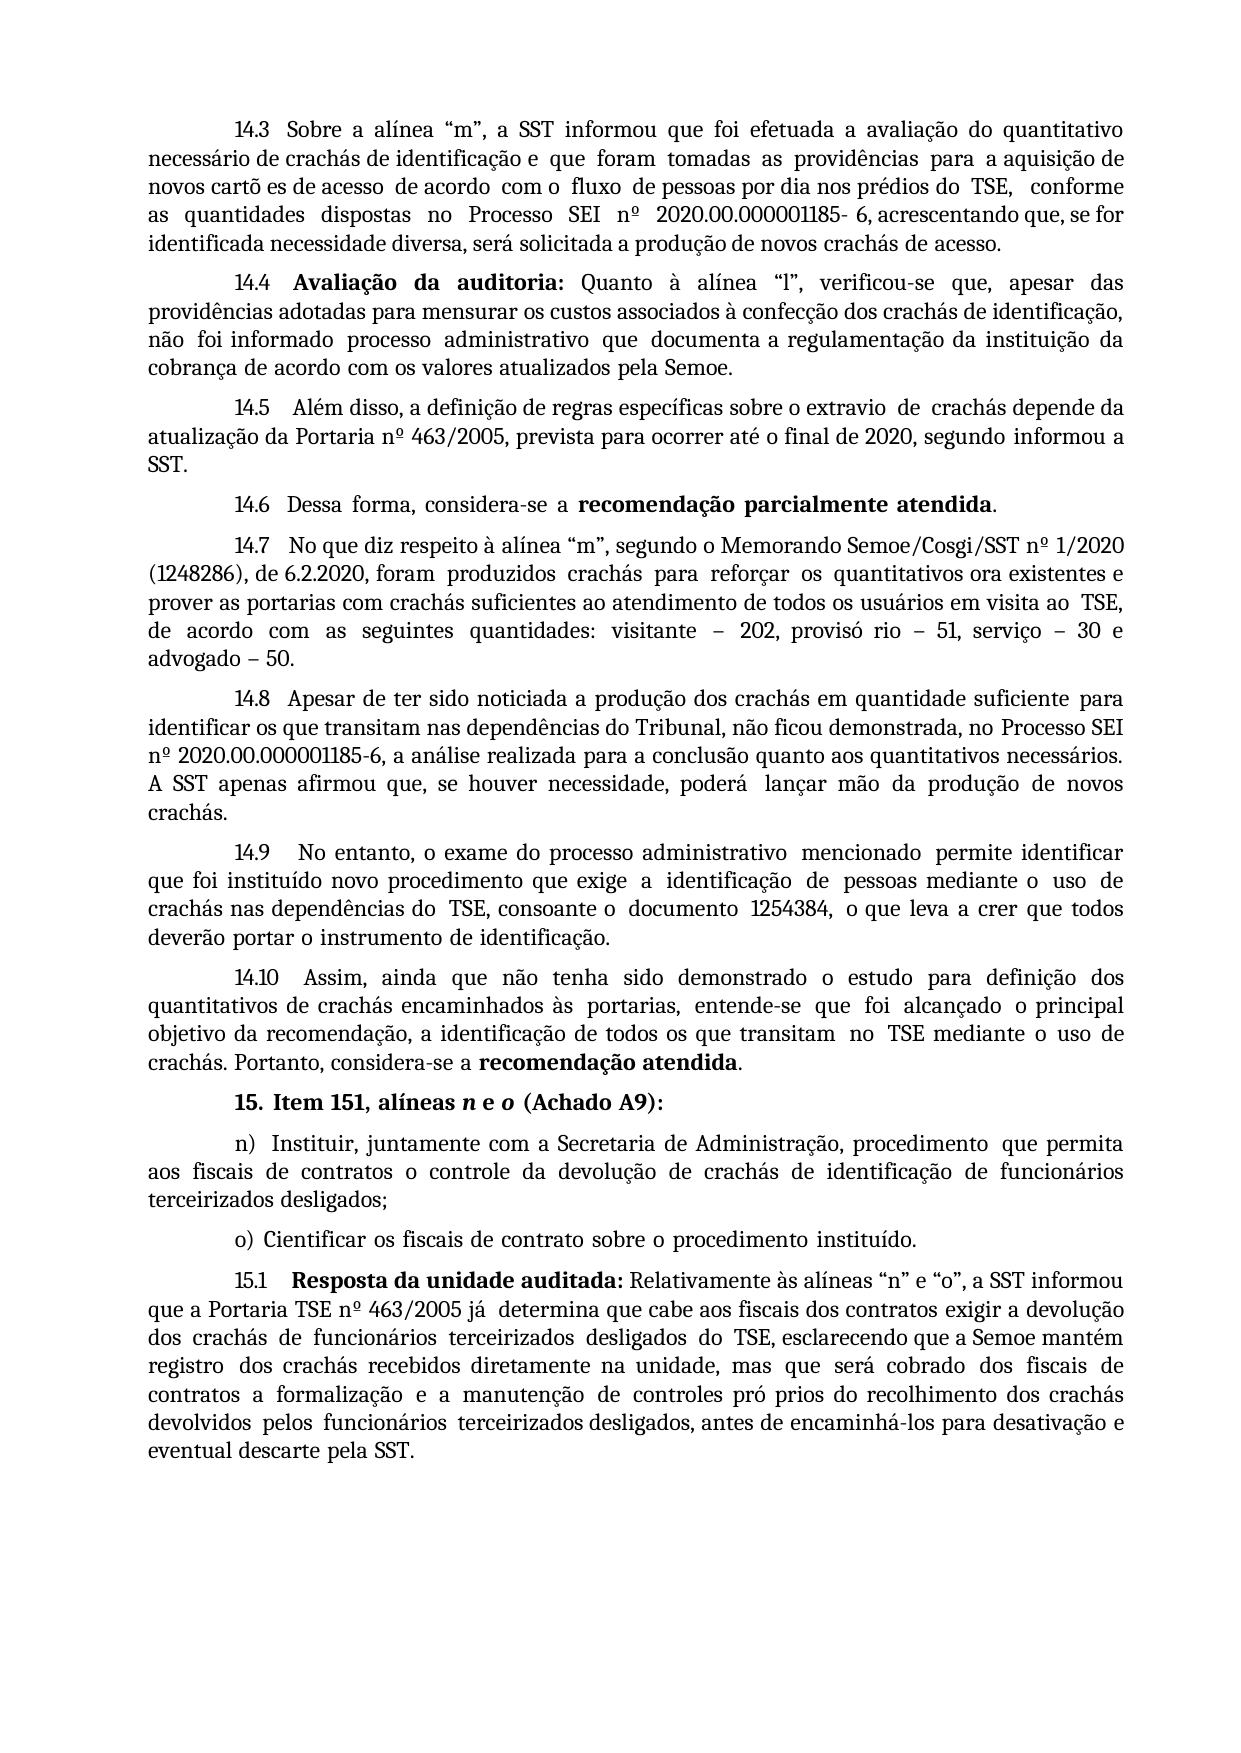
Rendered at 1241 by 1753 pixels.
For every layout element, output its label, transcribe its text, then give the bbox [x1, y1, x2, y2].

list Resposta da unidade auditada: Relativamente às alı́neas “n” e “o”, a SST informou que a Portaria TSE nº 463/2005 já determina que cabe aos fiscais dos contratos exigir a devolução dos crachás de funcionários terceirizados desligados do TSE, esclarecendo que a Semoe mantém registro dos crachás recebidos diretamente na unidade, mas que será cobrado dos fiscais de contratos a formalização e a manutenção de controles pró prios do recolhimento dos crachás devolvidos pelos funcionários terceirizados desligados, antes de encaminhá-los para desativação e eventual descarte pela SST. [148, 1267, 1124, 1465]
list No que diz respeito à alı́nea “m”, segundo o Memorando Semoe/Cosgi/SST nº 1/2020 (1248286), de 6.2.2020, foram produzidos crachás para reforçar os quantitativos ora existentes e prover as portarias com crachás suficientes ao atendimento de todos os usuários em visita ao TSE, de acordo com as seguintes quantidades: visitante – 202, provisó rio – 51, serviço – 30 e advogado – 50. [148, 532, 1124, 673]
list Instituir, juntamente com a Secretaria de Administração, procedimento que permita aos fiscais de contratos o controle da devolução de crachás de identificação de funcionários terceirizados desligados; [148, 1129, 1123, 1214]
list Sobre a alı́nea “m”, a SST informou que foi efetuada a avaliação do quantitativo necessário de crachás de identificação e que foram tomadas as providências para a aquisição de novos cartõ es de acesso de acordo com o fluxo de pessoas por dia nos prédios do TSE, conforme as quantidades dispostas no Processo SEI nº 2020.00.000001185- 6, acrescentando que, se for identificada necessidade diversa, será solicitada a produção de novos crachás de acesso. [148, 116, 1124, 257]
list No entanto, o exame do processo administrativo mencionado permite identificar que foi instituı́do novo procedimento que exige a identificação de pessoas mediante o uso de crachás nas dependências do TSE, consoante o documento 1254384, o que leva a crer que todos deverão portar o instrumento de identificação. [148, 838, 1124, 951]
list Avaliação da auditoria: Quanto à alı́nea “l”, verificou-se que, apesar das providências adotadas para mensurar os custos associados à confecção dos crachás de identificação, não foi informado processo administrativo que documenta a regulamentação da instituição da cobrança de acordo com os valores atualizados pela Semoe. [148, 269, 1123, 382]
list Assim, ainda que não tenha sido demonstrado o estudo para definição dos quantitativos de crachás encaminhados às portarias, entende-se que foi alcançado o principal objetivo da recomendação, a identificação de todos os que transitam no TSE mediante o uso de crachás. Portanto, considera-se a recomendação atendida. [148, 963, 1124, 1076]
list Além disso, a definição de regras especı́ficas sobre o extravio de crachás depende da atualização da Portaria nº 463/2005, prevista para ocorrer até o final de 2020, segundo informou a SST. [148, 394, 1124, 478]
list Dessa forma, considera-se a recomendação parcialmente atendida. [234, 491, 1136, 519]
list Apesar de ter sido noticiada a produção dos crachás em quantidade suficiente para identificar os que transitam nas dependências do Tribunal, não ficou demonstrada, no Processo SEI nº 2020.00.000001185-6, a análise realizada para a conclusão quanto aos quantitativos necessários. A SST apenas afirmou que, se houver necessidade, poderá lançar mão da produção de novos crachás. [148, 685, 1124, 826]
list Cientificar os fiscais de contrato sobre o procedimento instituı́do. [234, 1226, 1136, 1254]
subtitle Item 151, alíneas n e o (Achado A9): [234, 1089, 1136, 1116]
